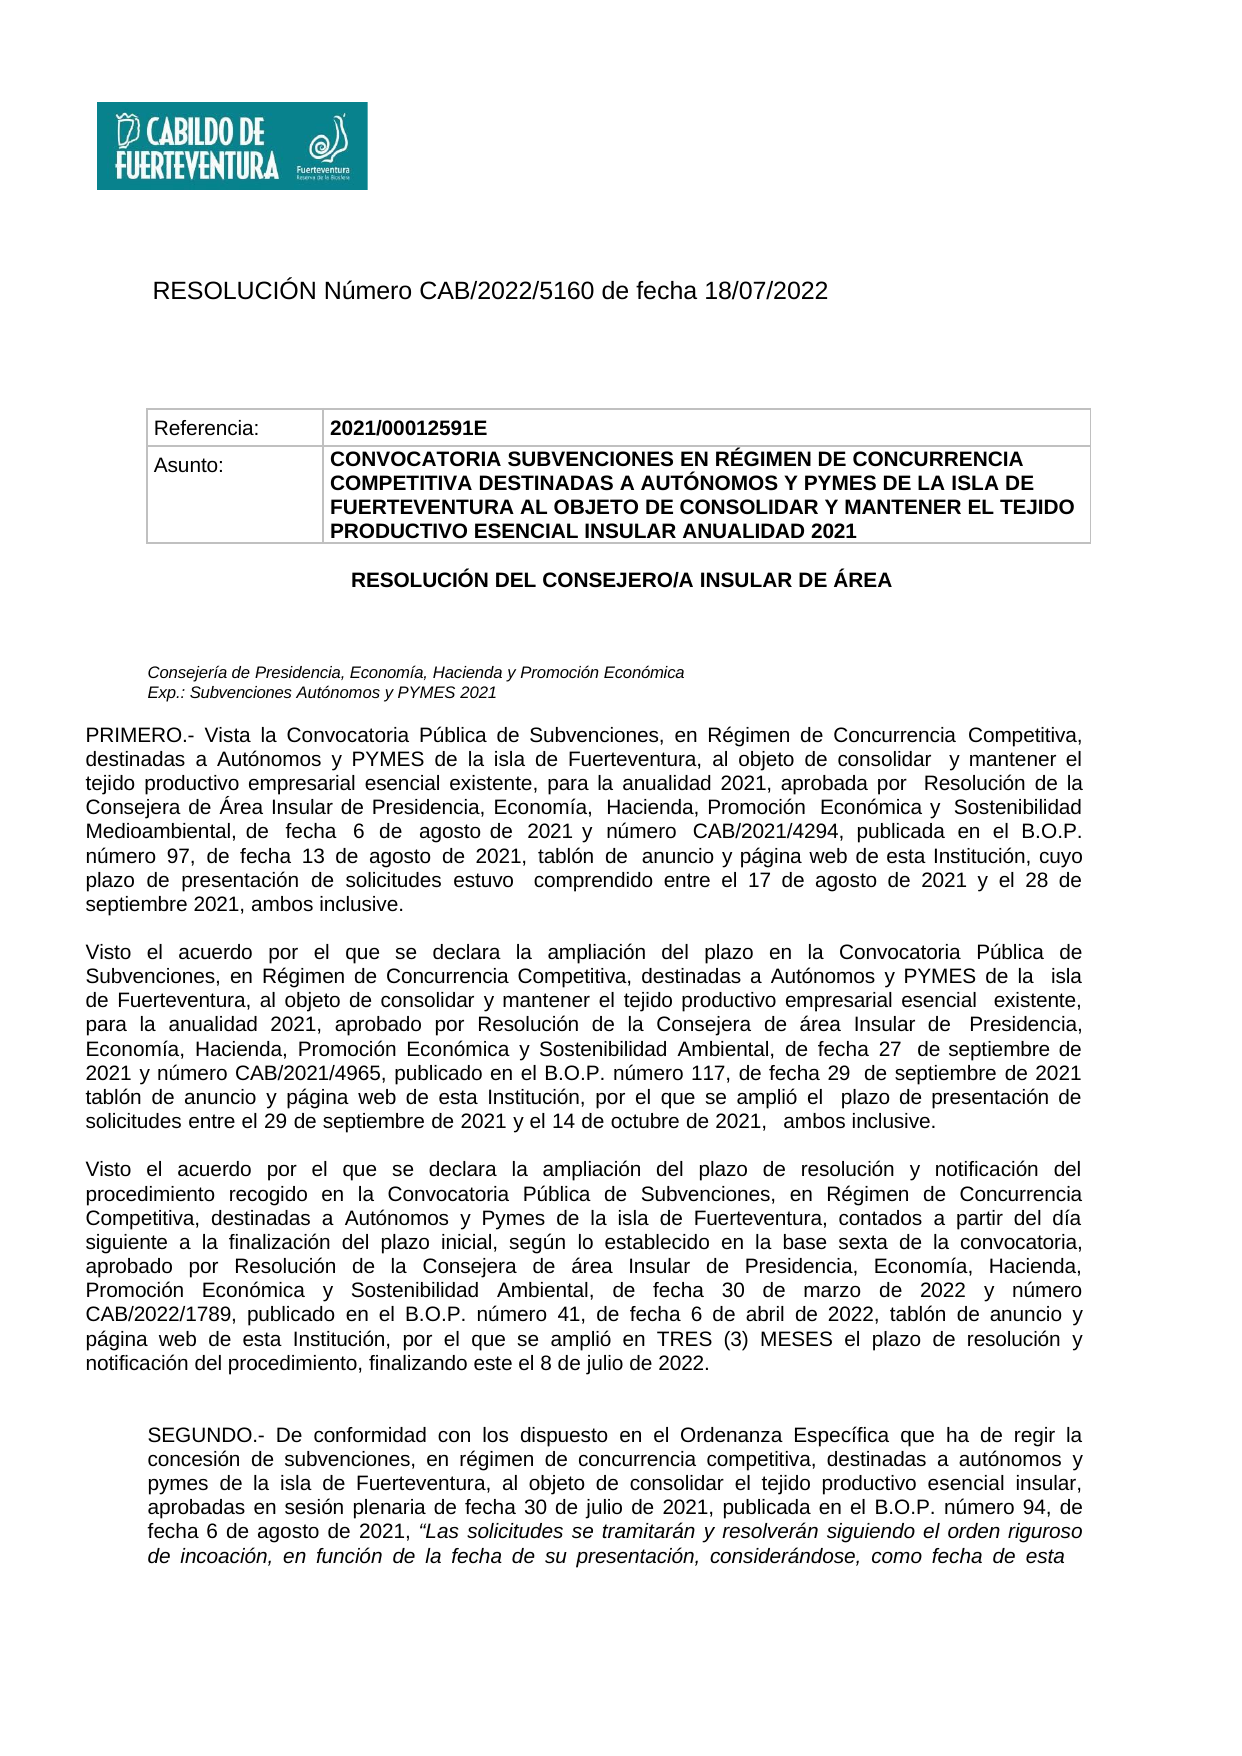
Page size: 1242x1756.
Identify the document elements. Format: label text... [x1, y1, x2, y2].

subtitle RESOLUCIÓN DEL CONSEJERO/A INSULAR DE ÁREA [351, 567, 1104, 591]
text PRIMERO.- Vista la Convocatoria Pública de Subvenciones, en Régimen de Concurrencia Competitiva, destinadas a Autónomos y PYMES de la isla de Fuerteventura, al objeto de consolidar y mantener el tejido productivo empresarial esencial existente, para la anualidad 2021, aprobada por Resolución de la Consejera de Área Insular de Presidencia, Economía, Hacienda, Promoción Económica y Sostenibilidad Medioambiental, de fecha 6 de agosto de 2021 y número CAB/2021/4294, publicada en el B.O.P. número 97, de fecha 13 de agosto de 2021, tablón de anuncio y página web de esta Institución, cuyo plazo de presentación de solicitudes estuvo comprendido entre el 17 de agosto de 2021 y el 28 de septiembre 2021, ambos inclusive. [85, 723, 1083, 916]
table_header Referencia: [148, 410, 322, 445]
table_cell Asunto: [148, 447, 322, 542]
table_header 2021/00012591E [324, 410, 1090, 445]
text Consejería de Presidencia, Economía, Hacienda y Promoción Económica Exp.: Subvenciones Autónomos y PYMES 2021 [147, 663, 692, 702]
text RESOLUCIÓN Número CAB/2022/5160 de fecha 18/07/2022 [152, 276, 1104, 304]
text Visto el acuerdo por el que se declara la ampliación del plazo en la Convocatoria Pública de Subvenciones, en Régimen de Concurrencia Competitiva, destinadas a Autónomos y PYMES de la isla de Fuerteventura, al objeto de consolidar y mantener el tejido productivo empresarial esencial existente, para la anualidad 2021, aprobado por Resolución de la Consejera de área Insular de Presidencia, Economía, Hacienda, Promoción Económica y Sostenibilidad Ambiental, de fecha 27 de septiembre de 2021 y número CAB/2021/4965, publicado en el B.O.P. número 117, de fecha 29 de septiembre de 2021 tablón de anuncio y página web de esta Institución, por el que se amplió el plazo de presentación de solicitudes entre el 29 de septiembre de 2021 y el 14 de octubre de 2021, ambos inclusive. [85, 940, 1083, 1133]
table_cell CONVOCATORIA SUBVENCIONES EN RÉGIMEN DE CONCURRENCIA COMPETITIVA DESTINADAS A AUTÓNOMOS Y PYMES DE LA ISLA DE FUERTEVENTURA AL OBJETO DE CONSOLIDAR Y MANTENER EL TEJIDO PRODUCTIVO ESENCIAL INSULAR ANUALIDAD 2021 [324, 447, 1090, 542]
text SEGUNDO.- De conformidad con los dispuesto en el Ordenanza Específica que ha de regir la concesión de subvenciones, en régimen de concurrencia competitiva, destinadas a autónomos y pymes de la isla de Fuerteventura, al objeto de consolidar el tejido productivo esencial insular, aprobadas en sesión plenaria de fecha 30 de julio de 2021, publicada en el B.O.P. número 94, de fecha 6 de agosto de 2021, “Las solicitudes se tramitarán y resolverán siguiendo el orden riguroso de incoación, en función de la fecha de su presentación, considerándose, como fecha de esta [147, 1423, 1082, 1567]
text Visto el acuerdo por el que se declara la ampliación del plazo de resolución y notificación del procedimiento recogido en la Convocatoria Pública de Subvenciones, en Régimen de Concurrencia Competitiva, destinadas a Autónomos y Pymes de la isla de Fuerteventura, contados a partir del día siguiente a la finalización del plazo inicial, según lo establecido en la base sexta de la convocatoria, aprobado por Resolución de la Consejera de área Insular de Presidencia, Economía, Hacienda, Promoción Económica y Sostenibilidad Ambiental, de fecha 30 de marzo de 2022 y número CAB/2022/1789, publicado en el B.O.P. número 41, de fecha 6 de abril de 2022, tablón de anuncio y página web de esta Institución, por el que se amplió en TRES (3) MESES el plazo de resolución y notificación del procedimiento, finalizando este el 8 de julio de 2022. [85, 1157, 1083, 1374]
